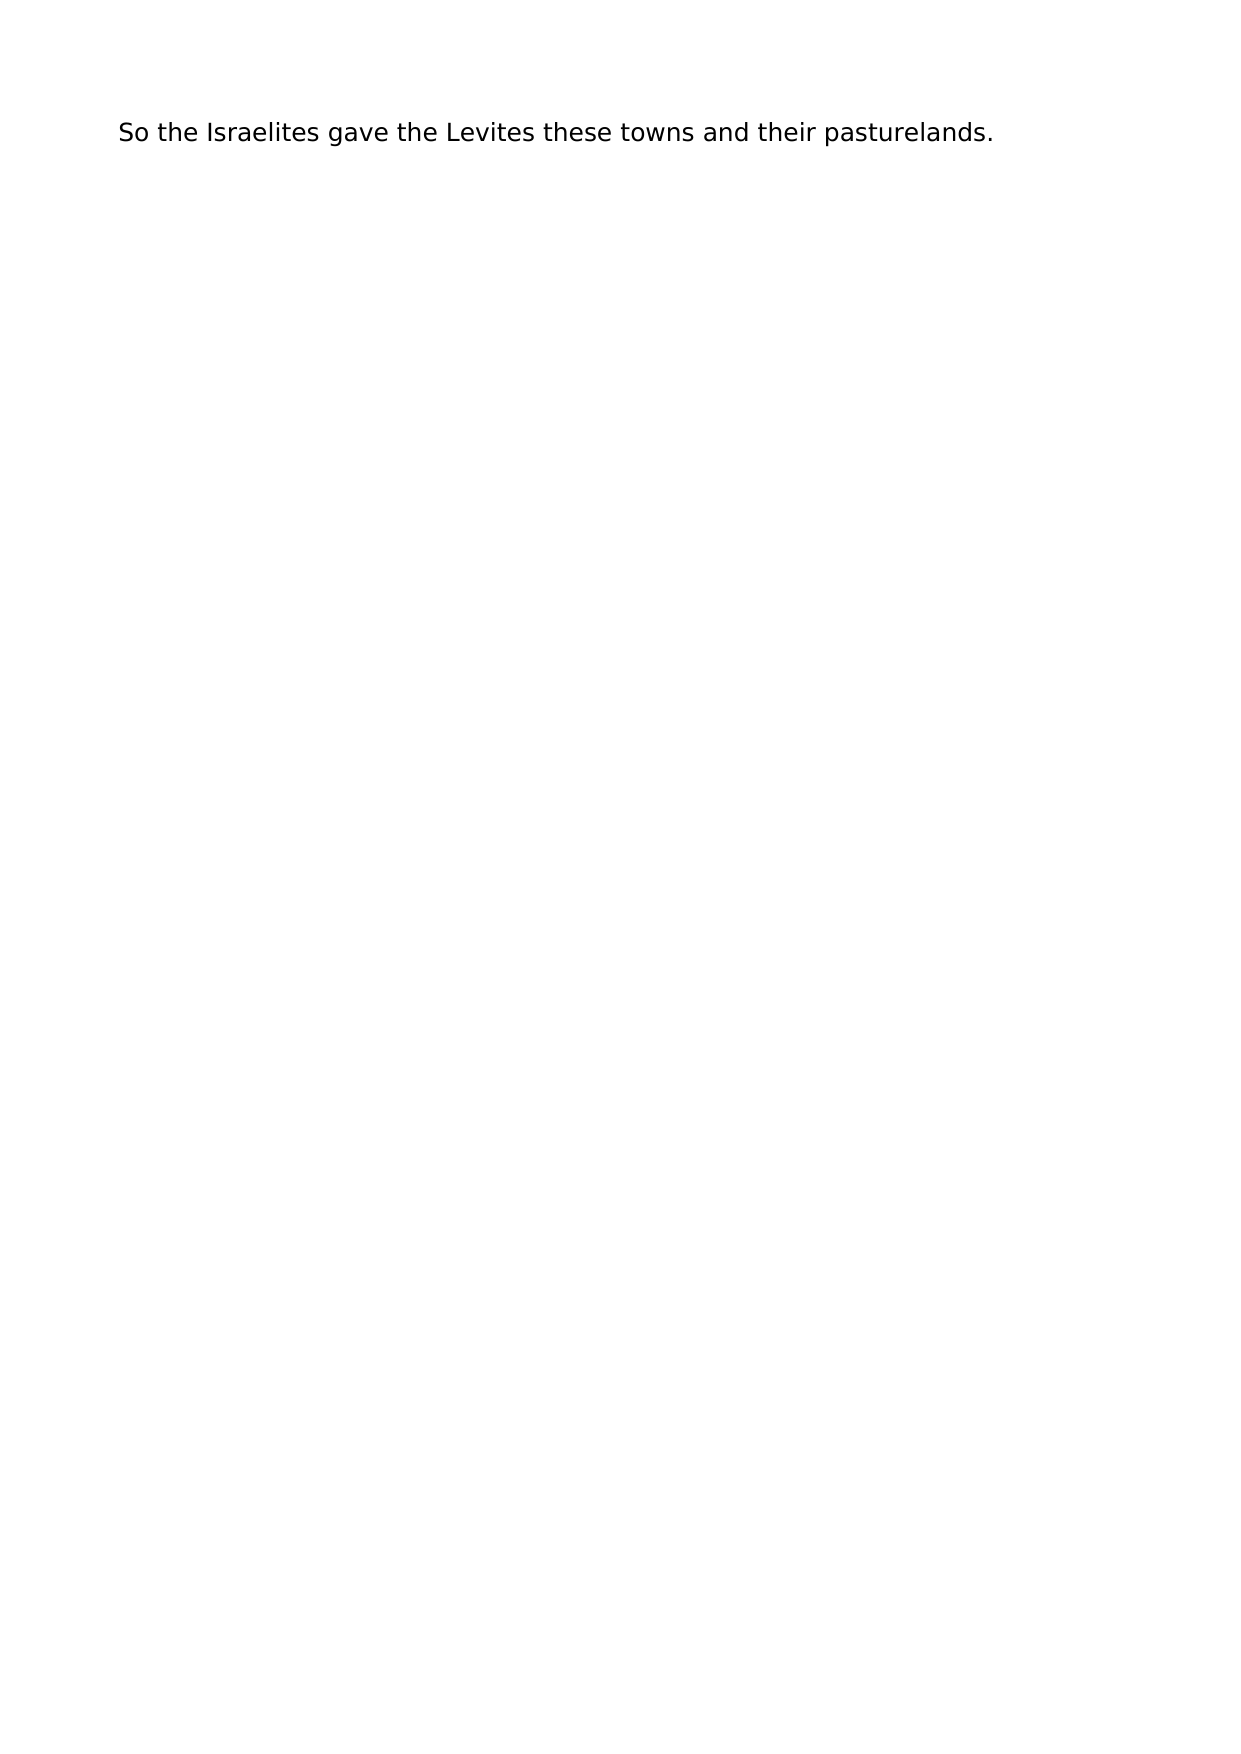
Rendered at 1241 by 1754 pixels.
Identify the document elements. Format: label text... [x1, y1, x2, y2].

text So the Israelites gave the Levites these towns and their pasturelands. [118, 118, 1122, 147]
